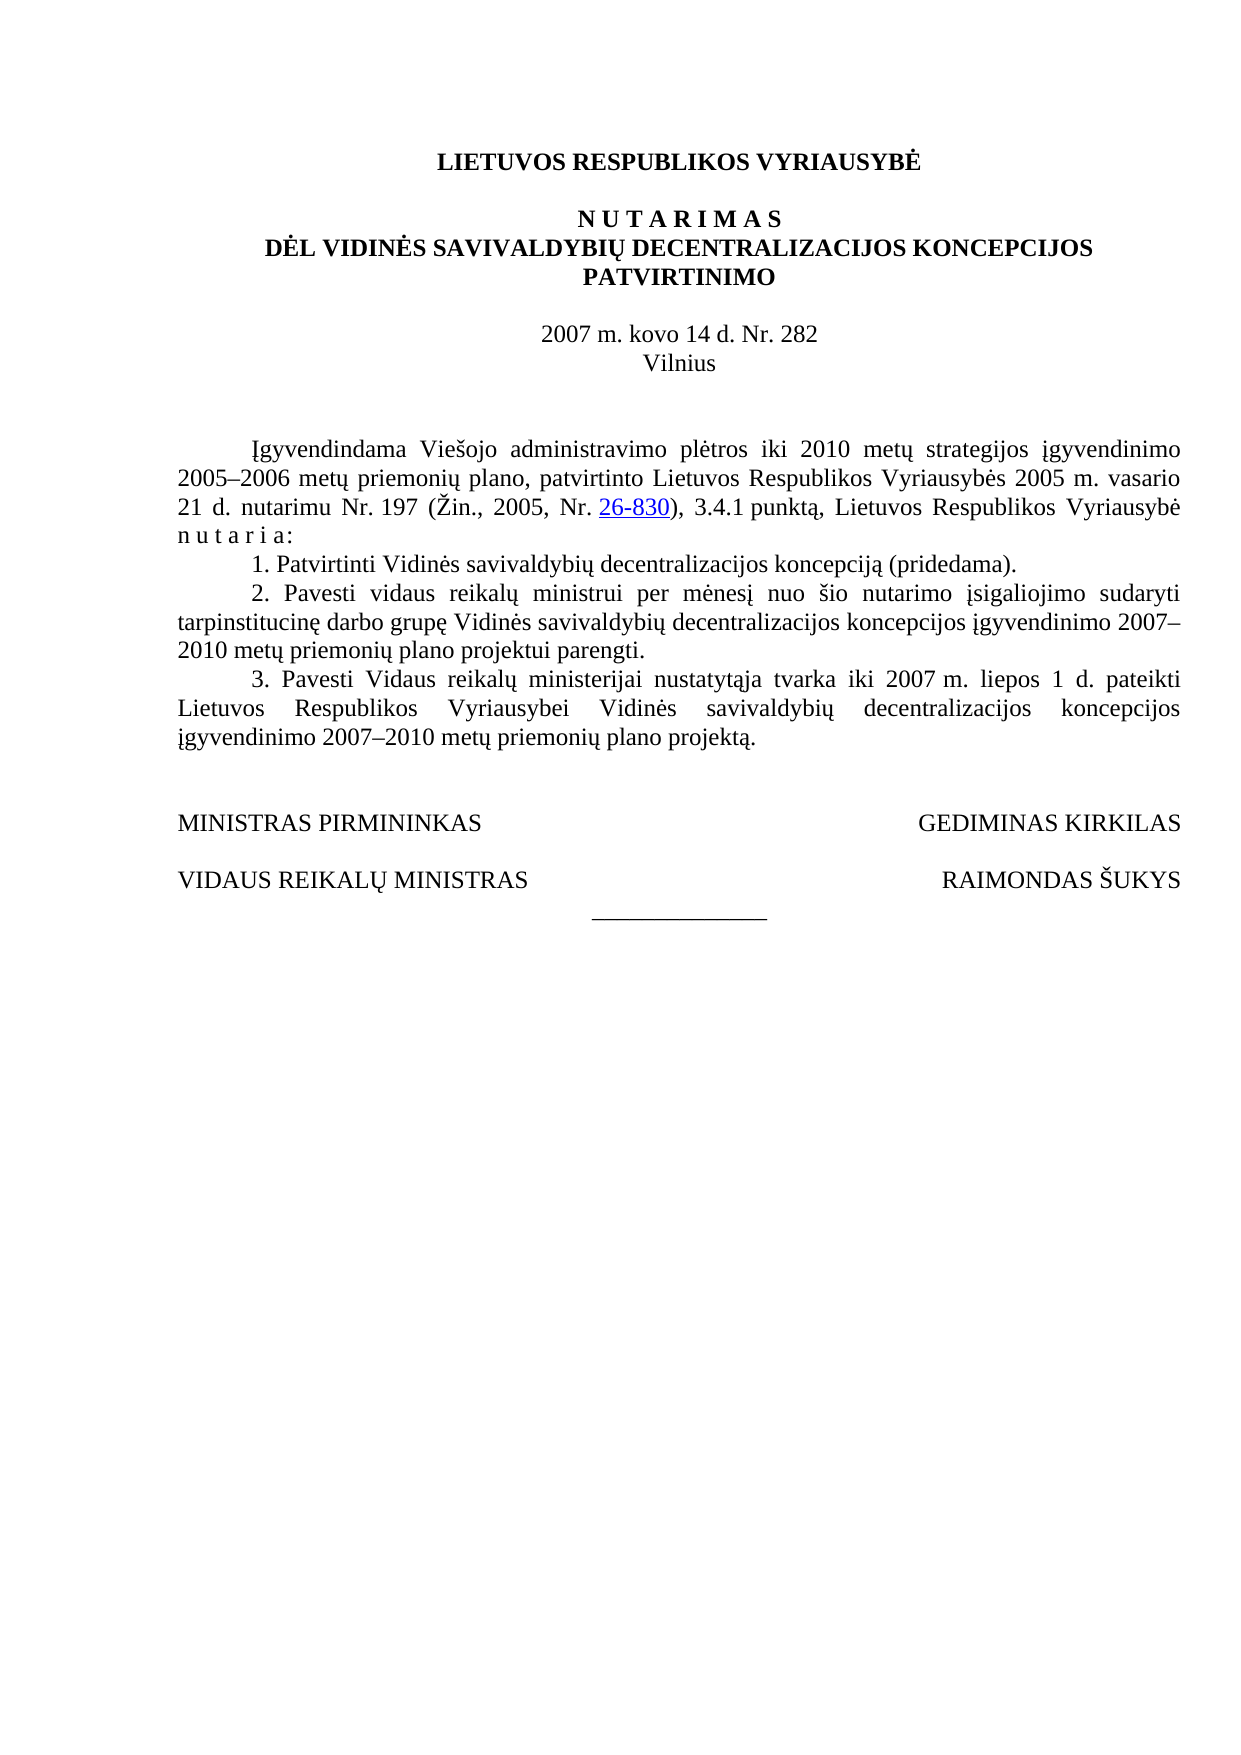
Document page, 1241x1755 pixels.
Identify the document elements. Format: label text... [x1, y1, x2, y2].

text ______________ [177, 894, 1181, 923]
text 1. Patvirtinti Vidinės savivaldybių decentralizacijos koncepciją (pridedama). [177, 549, 1181, 578]
text Vidaus reikalų ministras Raimondas Šukys [177, 866, 1181, 894]
text N U T A R I M A S [177, 204, 1181, 233]
text 3. Pavesti Vidaus reikalų ministerijai nustatytąja tvarka iki 2007 m. liepos 1 d. pateikti Lietuvos Respublikos Vyriausybei Vidinės savivaldybių decentralizacijos koncepcijos įgyvendinimo 2007–2010 metų priemonių plano projektą. [177, 664, 1181, 751]
text DĖL VIDINĖS SAVIVALDYBIŲ DECENTRALIZACIJOS KONCEPCIJOS PATVIRTINIMO [177, 233, 1181, 291]
text Vilnius [177, 348, 1181, 377]
text 2007 m. kovo 14 d. Nr. 282 [177, 319, 1181, 348]
text 2. Pavesti vidaus reikalų ministrui per mėnesį nuo šio nutarimo įsigaliojimo sudaryti tarpinstitucinę darbo grupę Vidinės savivaldybių decentralizacijos koncepcijos įgyvendinimo 2007–2010 metų priemonių plano projektui parengti. [177, 578, 1181, 664]
text LIETUVOS RESPUBLIKOS VYRIAUSYBĖ [177, 147, 1181, 176]
text Ministras Pirmininkas Gediminas Kirkilas [177, 808, 1181, 837]
text Įgyvendindama Viešojo administravimo plėtros iki 2010 metų strategijos įgyvendinimo 2005–2006 metų priemonių plano, patvirtinto Lietuvos Respublikos Vyriausybės 2005 m. vasario 21 d. nutarimu Nr. 197 (Žin., 2005, Nr. 26-830), 3.4.1 punktą, Lietuvos Respublikos Vyriausybė nutaria: [177, 434, 1181, 549]
